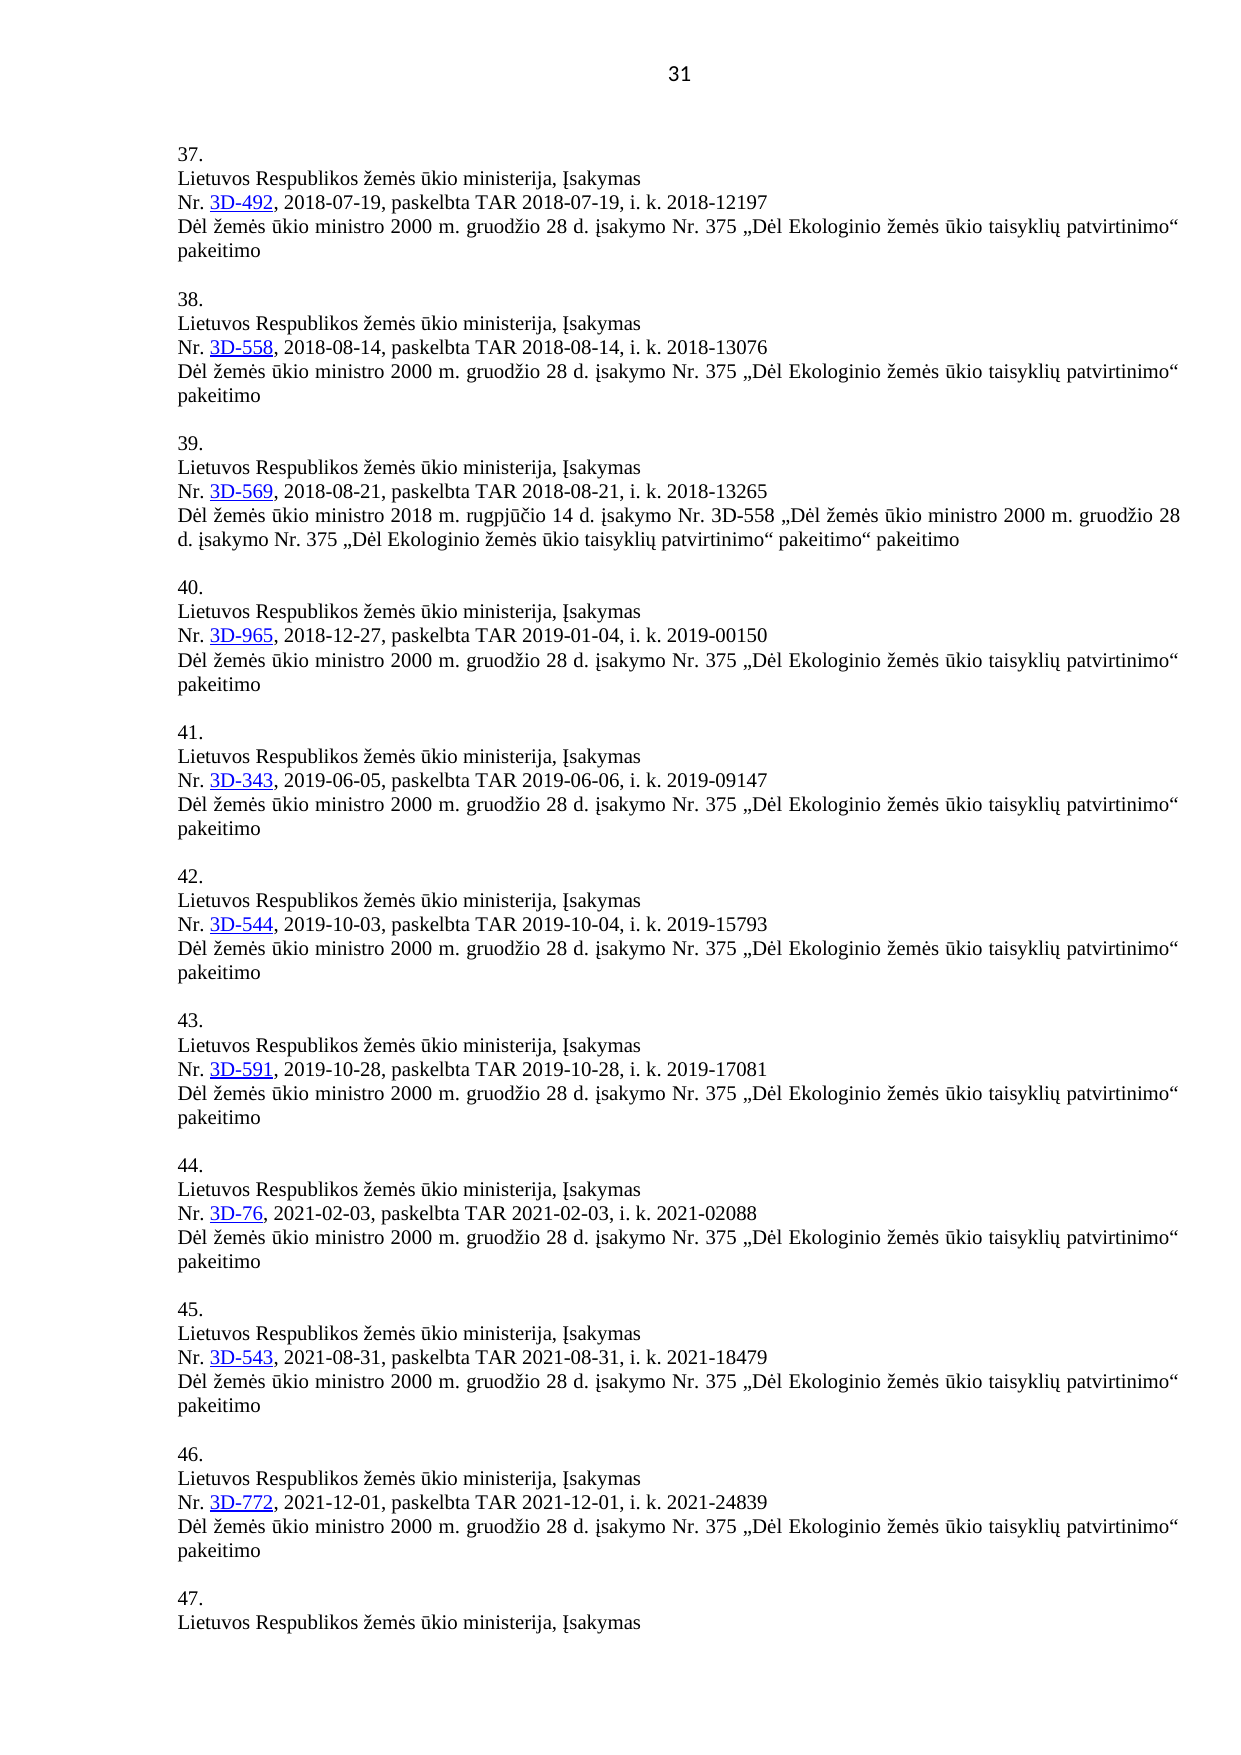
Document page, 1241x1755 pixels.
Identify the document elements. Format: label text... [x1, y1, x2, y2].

text Lietuvos Respublikos žemės ūkio ministerija, Įsakymas [177, 1321, 1181, 1345]
text Lietuvos Respublikos žemės ūkio ministerija, Įsakymas [177, 1177, 1181, 1201]
text 45. [177, 1297, 1181, 1321]
text Nr. 3D-569, 2018-08-21, paskelbta TAR 2018-08-21, i. k. 2018-13265 [177, 479, 1181, 503]
text 41. [177, 720, 1181, 744]
text 42. [177, 864, 1181, 888]
text Lietuvos Respublikos žemės ūkio ministerija, Įsakymas [177, 1466, 1181, 1490]
text Dėl žemės ūkio ministro 2000 m. gruodžio 28 d. įsakymo Nr. 375 „Dėl Ekologinio žemės ūkio taisyklių patvirtinimo“ pakeitimo [177, 936, 1181, 984]
text Lietuvos Respublikos žemės ūkio ministerija, Įsakymas [177, 888, 1181, 912]
text Lietuvos Respublikos žemės ūkio ministerija, Įsakymas [177, 1032, 1181, 1057]
text Dėl žemės ūkio ministro 2000 m. gruodžio 28 d. įsakymo Nr. 375 „Dėl Ekologinio žemės ūkio taisyklių patvirtinimo“ pakeitimo [177, 792, 1181, 840]
text Lietuvos Respublikos žemės ūkio ministerija, Įsakymas [177, 166, 1181, 190]
text Dėl žemės ūkio ministro 2000 m. gruodžio 28 d. įsakymo Nr. 375 „Dėl Ekologinio žemės ūkio taisyklių patvirtinimo“ pakeitimo [177, 1081, 1181, 1129]
text Lietuvos Respublikos žemės ūkio ministerija, Įsakymas [177, 744, 1181, 768]
text Lietuvos Respublikos žemės ūkio ministerija, Įsakymas [177, 311, 1181, 335]
text Nr. 3D-965, 2018-12-27, paskelbta TAR 2019-01-04, i. k. 2019-00150 [177, 623, 1181, 647]
text Dėl žemės ūkio ministro 2018 m. rugpjūčio 14 d. įsakymo Nr. 3D-558 „Dėl žemės ūkio ministro 2000 m. gruodžio 28 d. įsakymo Nr. 375 „Dėl Ekologinio žemės ūkio taisyklių patvirtinimo“ pakeitimo“ pakeitimo [177, 503, 1181, 551]
text Dėl žemės ūkio ministro 2000 m. gruodžio 28 d. įsakymo Nr. 375 „Dėl Ekologinio žemės ūkio taisyklių patvirtinimo“ pakeitimo [177, 214, 1181, 262]
text Nr. 3D-772, 2021-12-01, paskelbta TAR 2021-12-01, i. k. 2021-24839 [177, 1490, 1181, 1514]
text Nr. 3D-343, 2019-06-05, paskelbta TAR 2019-06-06, i. k. 2019-09147 [177, 768, 1181, 792]
text Nr. 3D-543, 2021-08-31, paskelbta TAR 2021-08-31, i. k. 2021-18479 [177, 1345, 1181, 1369]
text Dėl žemės ūkio ministro 2000 m. gruodžio 28 d. įsakymo Nr. 375 „Dėl Ekologinio žemės ūkio taisyklių patvirtinimo“ pakeitimo [177, 647, 1181, 696]
text 40. [177, 575, 1181, 599]
text Dėl žemės ūkio ministro 2000 m. gruodžio 28 d. įsakymo Nr. 375 „Dėl Ekologinio žemės ūkio taisyklių patvirtinimo“ pakeitimo [177, 359, 1181, 407]
text Dėl žemės ūkio ministro 2000 m. gruodžio 28 d. įsakymo Nr. 375 „Dėl Ekologinio žemės ūkio taisyklių patvirtinimo“ pakeitimo [177, 1369, 1181, 1417]
text 43. [177, 1008, 1181, 1032]
text 39. [177, 431, 1181, 455]
text Nr. 3D-558, 2018-08-14, paskelbta TAR 2018-08-14, i. k. 2018-13076 [177, 335, 1181, 359]
text 44. [177, 1153, 1181, 1177]
text 46. [177, 1442, 1181, 1466]
text Lietuvos Respublikos žemės ūkio ministerija, Įsakymas [177, 455, 1181, 479]
text Nr. 3D-591, 2019-10-28, paskelbta TAR 2019-10-28, i. k. 2019-17081 [177, 1057, 1181, 1081]
text Lietuvos Respublikos žemės ūkio ministerija, Įsakymas [177, 599, 1181, 623]
text Nr. 3D-492, 2018-07-19, paskelbta TAR 2018-07-19, i. k. 2018-12197 [177, 190, 1181, 214]
text Dėl žemės ūkio ministro 2000 m. gruodžio 28 d. įsakymo Nr. 375 „Dėl Ekologinio žemės ūkio taisyklių patvirtinimo“ pakeitimo [177, 1225, 1181, 1273]
text Nr. 3D-76, 2021-02-03, paskelbta TAR 2021-02-03, i. k. 2021-02088 [177, 1201, 1181, 1225]
text 38. [177, 287, 1181, 311]
text 37. [177, 142, 1181, 166]
text Dėl žemės ūkio ministro 2000 m. gruodžio 28 d. įsakymo Nr. 375 „Dėl Ekologinio žemės ūkio taisyklių patvirtinimo“ pakeitimo [177, 1514, 1181, 1562]
text Lietuvos Respublikos žemės ūkio ministerija, Įsakymas [177, 1610, 1181, 1634]
text Nr. 3D-544, 2019-10-03, paskelbta TAR 2019-10-04, i. k. 2019-15793 [177, 912, 1181, 936]
text 47. [177, 1586, 1181, 1610]
